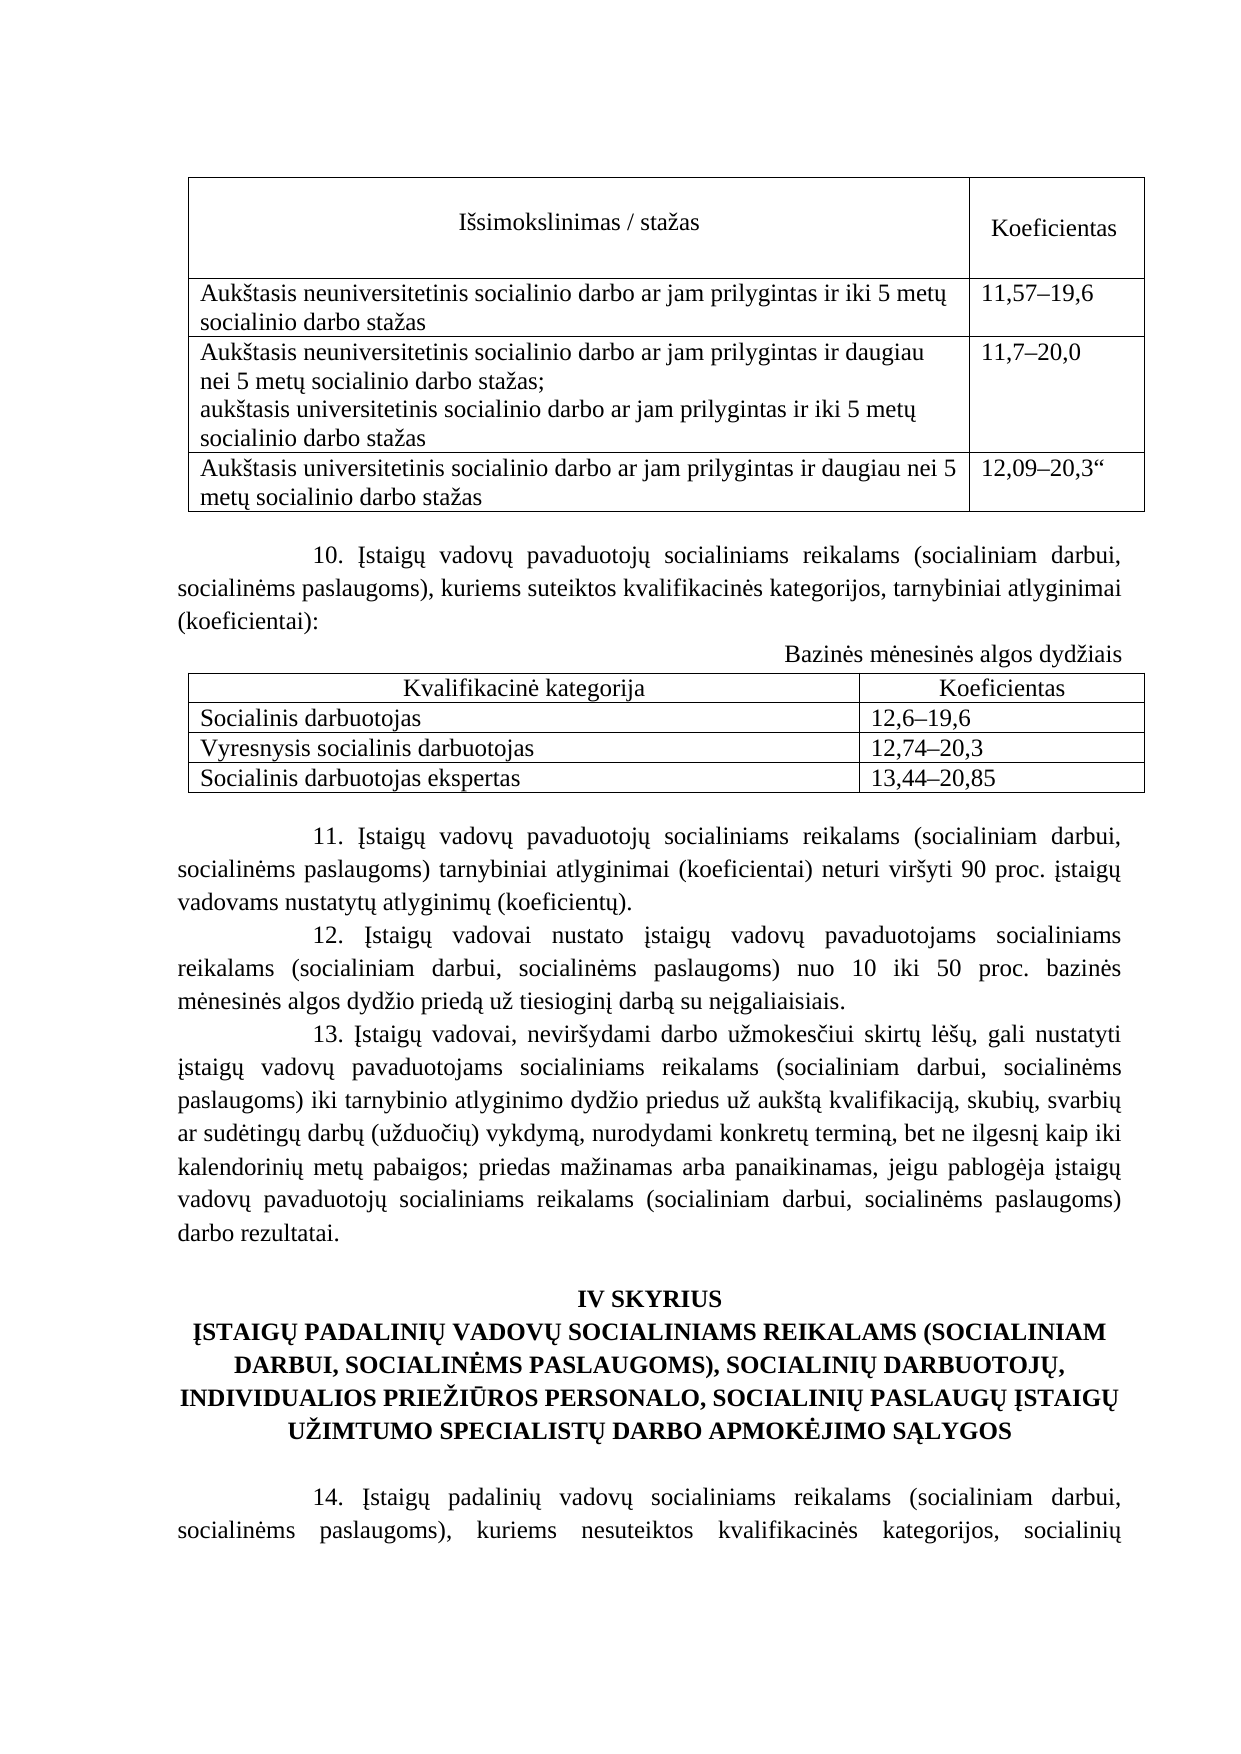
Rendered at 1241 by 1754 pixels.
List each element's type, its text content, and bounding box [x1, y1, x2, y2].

table_cell 12,09–20,3“ [970, 453, 1144, 511]
table_header Išsimokslinimas / stažas [189, 178, 969, 277]
text ĮSTAIGŲ PADALINIŲ VADOVŲ SOCIALINIAMS REIKALAMS (SOCIALINIAM DARBUI, SOCIALINĖMS PASLAUGOMS), SOCIALINIŲ DARBUOTOJŲ, INDIVIDUALIOS PRIEŽIŪROS PERSONALO, SOCIALINIŲ PASLAUGŲ ĮSTAIGŲ UŽIMTUMO SPECIALISTŲ DARBO APMOKĖJIMO SĄLYGOS [177, 1317, 1122, 1444]
table_cell Vyresnysis socialinis darbuotojas [189, 733, 859, 762]
table_cell 12,74–20,3 [860, 733, 1144, 762]
text 13. Įstaigų vadovai, neviršydami darbo užmokesčiui skirtų lėšų, gali nustatyti įstaigų vadovų pavaduotojams socialiniams reikalams (socialiniam darbui, socialinėms paslaugoms) iki tarnybinio atlyginimo dydžio priedus už aukštą kvalifikaciją, skubių, svarbių ar sudėtingų darbų (užduočių) vykdymą, nurodydami konkretų terminą, bet ne ilgesnį kaip iki kalendorinių metų pabaigos; priedas mažinamas arba panaikinamas, jeigu pablogėja įstaigų vadovų pavaduotojų socialiniams reikalams (socialiniam darbui, socialinėms paslaugoms) darbo rezultatai. [177, 1019, 1122, 1246]
text 14. Įstaigų padalinių vadovų socialiniams reikalams (socialiniam darbui, socialinėms paslaugoms), kuriems nesuteiktos kvalifikacinės kategorijos, socialinių [177, 1482, 1122, 1543]
table_cell 12,6–19,6 [860, 703, 1144, 732]
table_cell Aukštasis neuniversitetinis socialinio darbo ar jam prilygintas ir iki 5 metų socialinio darbo stažas [189, 279, 969, 336]
table_cell Socialinis darbuotojas ekspertas [189, 763, 859, 792]
text 10. Įstaigų vadovų pavaduotojų socialiniams reikalams (socialiniam darbui, socialinėms paslaugoms), kuriems suteiktos kvalifikacinės kategorijos, tarnybiniai atlyginimai (koeficientai): [177, 540, 1122, 635]
text 11. Įstaigų vadovų pavaduotojų socialiniams reikalams (socialiniam darbui, socialinėms paslaugoms) tarnybiniai atlyginimai (koeficientai) neturi viršyti 90 proc. įstaigų vadovams nustatytų atlyginimų (koeficientų). [177, 821, 1122, 916]
table_cell 11,57–19,6 [970, 279, 1144, 336]
text 12. Įstaigų vadovai nustato įstaigų vadovų pavaduotojams socialiniams reikalams (socialiniam darbui, socialinėms paslaugoms) nuo 10 iki 50 proc. bazinės mėnesinės algos dydžio priedą už tiesioginį darbą su neįgaliaisiais. [177, 920, 1122, 1015]
text Bazinės mėnesinės algos dydžiais [177, 639, 1122, 668]
table_cell Aukštasis neuniversitetinis socialinio darbo ar jam prilygintas ir daugiau nei 5 metų socialinio darbo stažas; aukštasis universitetinis socialinio darbo ar jam prilygintas ir iki 5 metų socialinio darbo stažas [189, 337, 969, 452]
table_header Koeficientas [860, 674, 1144, 702]
text IV SKYRIUS [177, 1284, 1122, 1312]
table_header Koeficientas [970, 178, 1144, 277]
table_cell Socialinis darbuotojas [189, 703, 859, 732]
table_cell Aukštasis universitetinis socialinio darbo ar jam prilygintas ir daugiau nei 5 metų socialinio darbo stažas [189, 453, 969, 511]
table_cell 11,7–20,0 [970, 337, 1144, 452]
table_cell 13,44–20,85 [860, 763, 1144, 792]
table_header Kvalifikacinė kategorija [189, 674, 859, 702]
